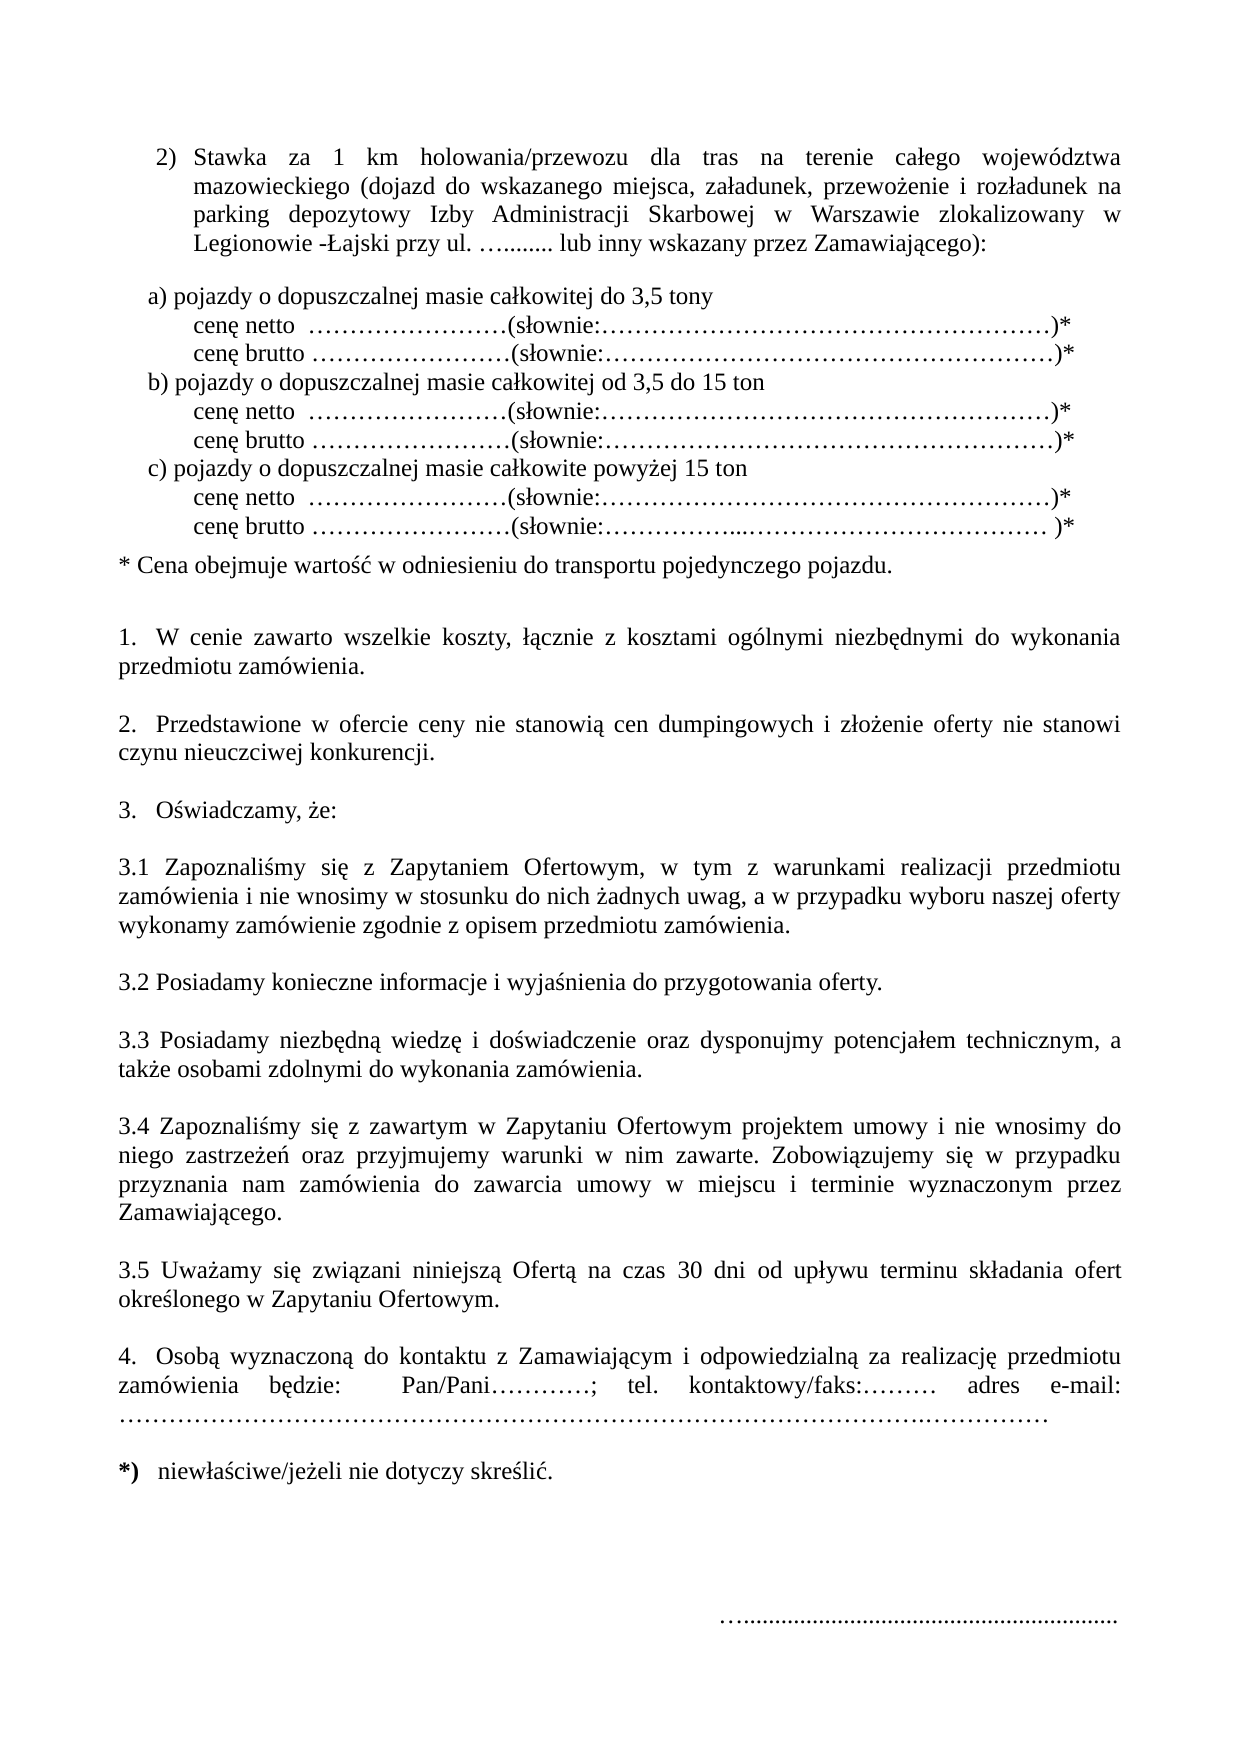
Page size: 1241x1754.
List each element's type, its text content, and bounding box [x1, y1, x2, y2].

list cenę netto ……………………(słownie:………………………………………………)* [156, 482, 1122, 511]
text 3.2 Posiadamy konieczne informacje i wyjaśnienia do przygotowania oferty. [118, 967, 1122, 996]
text 3.3 Posiadamy niezbędną wiedzę i doświadczenie oraz dysponujmy potencjałem technicznym, a także osobami zdolnymi do wykonania zamówienia. [118, 1025, 1122, 1082]
text …............................................................ [118, 1600, 1122, 1629]
text 3.4 Zapoznaliśmy się z zawartym w Zapytaniu Ofertowym projektem umowy i nie wnosimy do niego zastrzeżeń oraz przyjmujemy warunki w nim zawarte. Zobowiązujemy się w przypadku przyznania nam zamówienia do zawarcia umowy w miejscu i terminie wyznaczonym przez Zamawiającego. [118, 1111, 1122, 1226]
text 3.1 Zapoznaliśmy się z Zapytaniem Ofertowym, w tym z warunkami realizacji przedmiotu zamówienia i nie wnosimy w stosunku do nich żadnych uwag, a w przypadku wyboru naszej oferty wykonamy zamówienie zgodnie z opisem przedmiotu zamówienia. [118, 852, 1122, 939]
list cenę brutto ……………………(słownie:……………...……………………………… )* [156, 511, 1122, 540]
list Stawka za 1 km holowania/przewozu dla tras na terenie całego województwa mazowieckiego (dojazd do wskazanego miejsca, załadunek, przewożenie i rozładunek na parking depozytowy Izby Administracji Skarbowej w Warszawie zlokalizowany w Legionowie -Łajski przy ul. …........ lub inny wskazany przez Zamawiającego): [156, 142, 1122, 257]
list cenę netto ……………………(słownie:………………………………………………)* [156, 310, 1122, 338]
list c) pojazdy o dopuszczalnej masie całkowite powyżej 15 ton [148, 453, 1122, 482]
text 3.5 Uważamy się związani niniejszą Ofertą na czas 30 dni od upływu terminu składania ofert określonego w Zapytaniu Ofertowym. [118, 1255, 1122, 1312]
list b) pojazdy o dopuszczalnej masie całkowitej od 3,5 do 15 ton [148, 367, 1122, 396]
list W cenie zawarto wszelkie koszty, łącznie z kosztami ogólnymi niezbędnymi do wykonania przedmiotu zamówienia. [118, 622, 1122, 680]
text *) niewłaściwe/jeżeli nie dotyczy skreślić. [118, 1456, 1122, 1485]
list Przedstawione w ofercie ceny nie stanowią cen dumpingowych i złożenie oferty nie stanowi czynu nieuczciwej konkurencji. [118, 709, 1122, 766]
text * Cena obejmuje wartość w odniesieniu do transportu pojedynczego pojazdu. [118, 550, 1122, 579]
list Osobą wyznaczoną do kontaktu z Zamawiającym i odpowiedzialną za realizację przedmiotu zamówienia będzie: Pan/Pani…………; tel. kontaktowy/faks:……… adres e-mail: …………………………………………………………………………………….…………… [118, 1341, 1122, 1427]
list cenę brutto ……………………(słownie:………………………………………………)* [156, 338, 1122, 367]
list a) pojazdy o dopuszczalnej masie całkowitej do 3,5 tony [148, 281, 1122, 310]
list Oświadczamy, że: [118, 795, 1122, 824]
list cenę brutto ……………………(słownie:………………………………………………)* [156, 425, 1122, 453]
list cenę netto ……………………(słownie:………………………………………………)* [156, 396, 1122, 425]
